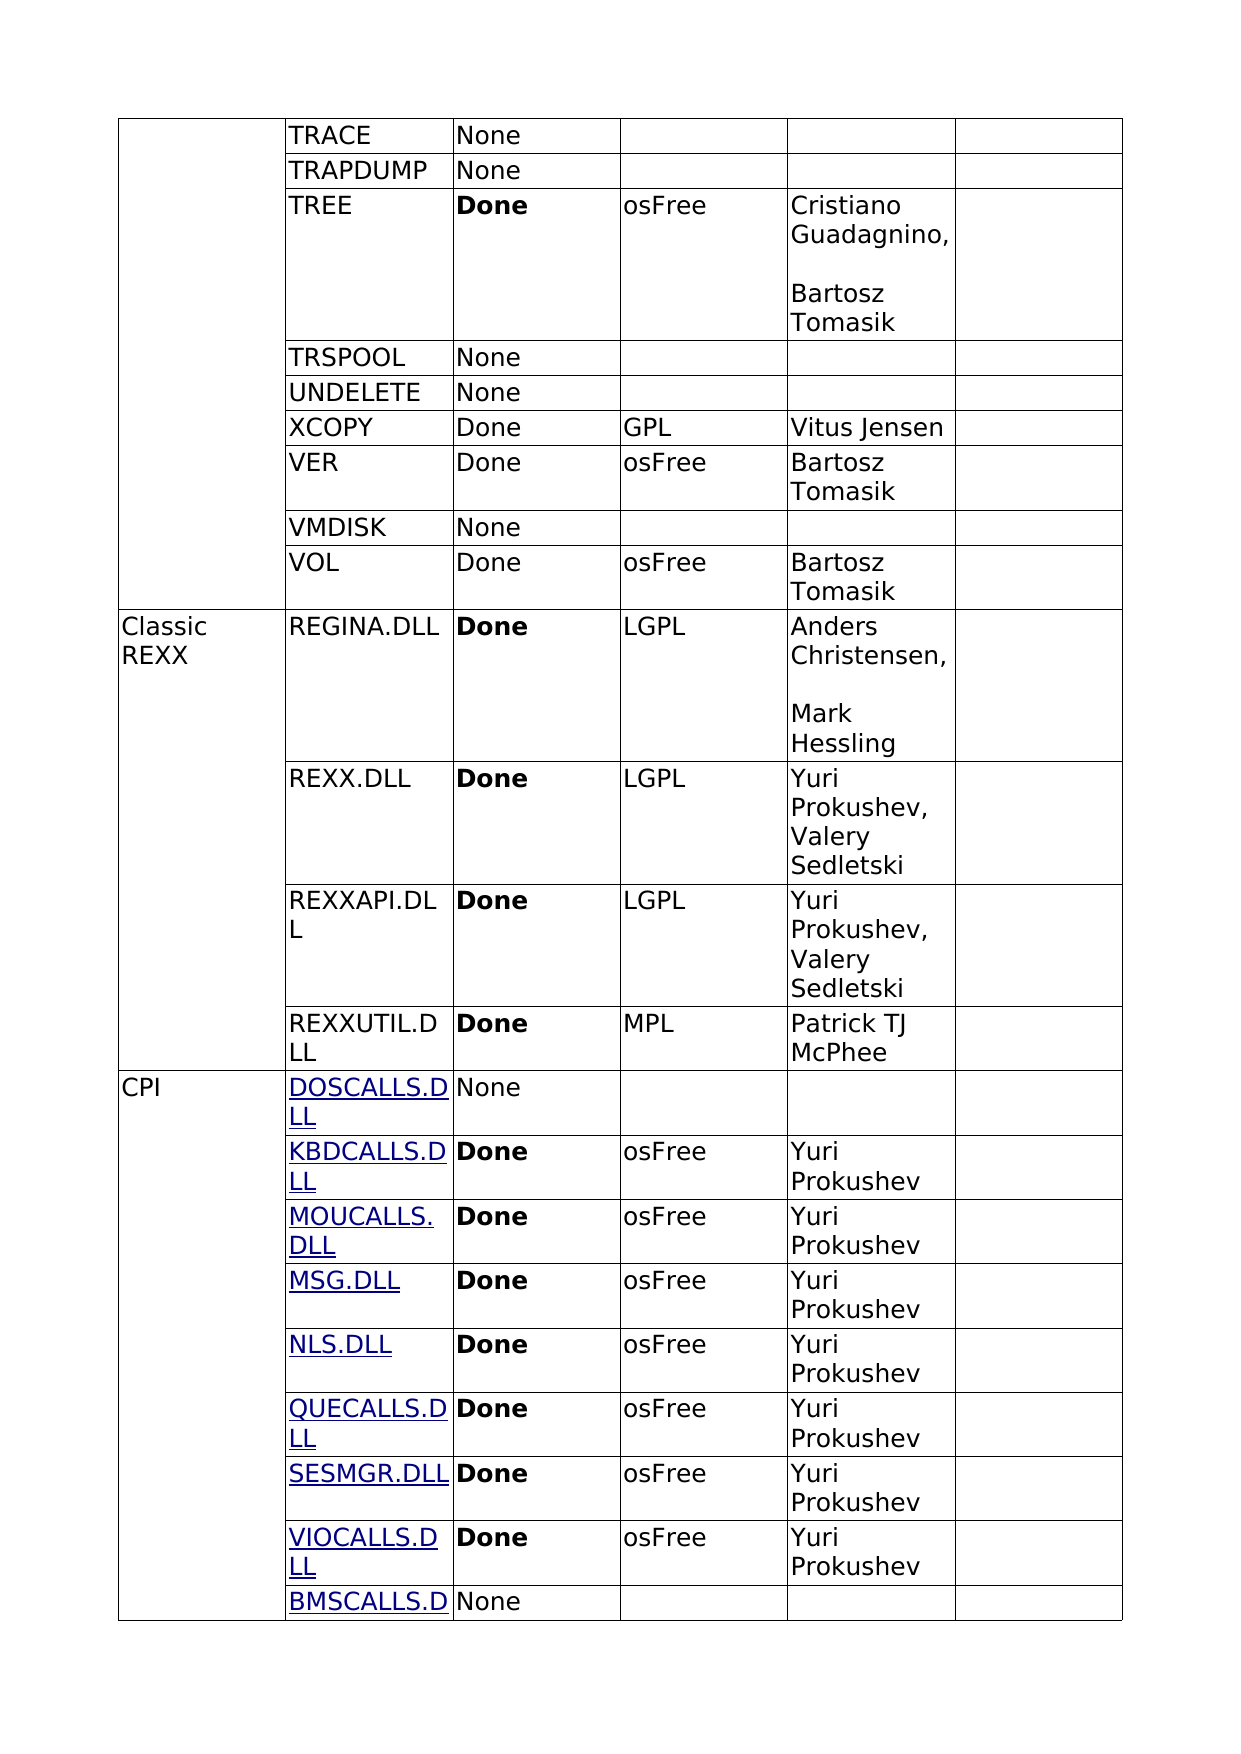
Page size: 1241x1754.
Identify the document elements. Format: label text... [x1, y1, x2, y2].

table_cell Yuri Prokushev, Valery Sedletski [788, 885, 955, 1006]
table_cell SESMGR.DLL [286, 1457, 453, 1520]
table_cell TRACE [286, 119, 453, 153]
table_cell osFree [621, 446, 787, 510]
table_cell QUECALLS.DLL [286, 1393, 453, 1456]
table_cell [956, 1586, 1122, 1619]
table_cell [621, 511, 787, 545]
table_cell osFree [621, 1457, 787, 1520]
table_cell Done [454, 411, 620, 445]
table_cell None [454, 1071, 620, 1134]
table_cell Done [454, 610, 620, 761]
table_cell [956, 1200, 1122, 1263]
table_cell [956, 376, 1122, 410]
table_cell [788, 511, 955, 545]
table_cell LGPL [621, 762, 787, 883]
table_cell Yuri Prokushev [788, 1329, 955, 1392]
table_cell KBDCALLS.DLL [286, 1136, 453, 1199]
table_cell XCOPY [286, 411, 453, 445]
table_cell [621, 154, 787, 188]
table_cell CPI [119, 1071, 285, 1619]
table_cell Done [454, 1457, 620, 1520]
table_cell [956, 885, 1122, 1006]
table_cell [956, 546, 1122, 609]
table_cell [956, 189, 1122, 340]
table_cell LGPL [621, 610, 787, 761]
table_cell [788, 1586, 955, 1619]
table_cell Done [454, 446, 620, 510]
table_cell [621, 119, 787, 153]
table_cell [956, 119, 1122, 153]
table_cell [956, 511, 1122, 545]
table_cell None [454, 119, 620, 153]
table_cell LGPL [621, 885, 787, 1006]
table_cell Done [454, 189, 620, 340]
table_cell [956, 610, 1122, 761]
table_cell [621, 1586, 787, 1619]
table_cell [956, 154, 1122, 188]
table_cell osFree [621, 546, 787, 609]
table_cell NLS.DLL [286, 1329, 453, 1392]
table_cell Done [454, 546, 620, 609]
table_cell Done [454, 885, 620, 1006]
table_cell REXXUTIL.DLL [286, 1007, 453, 1070]
table_cell osFree [621, 189, 787, 340]
table_cell [956, 1393, 1122, 1456]
table_cell TRSPOOL [286, 341, 453, 375]
table_cell TREE [286, 189, 453, 340]
table_cell VER [286, 446, 453, 510]
table_cell Done [454, 1136, 620, 1199]
table_cell [119, 119, 285, 609]
table_cell [956, 341, 1122, 375]
table_cell Done [454, 1007, 620, 1070]
table_cell None [454, 154, 620, 188]
table_cell None [454, 1586, 620, 1619]
table_cell REGINA.DLL [286, 610, 453, 761]
table_cell MOUCALLS.DLL [286, 1200, 453, 1263]
table_cell [956, 1007, 1122, 1070]
table_cell Anders Christensen, Mark Hessling [788, 610, 955, 761]
table_cell Yuri Prokushev [788, 1457, 955, 1520]
table_cell Done [454, 1264, 620, 1327]
table_cell Yuri Prokushev [788, 1136, 955, 1199]
table_cell Bartosz Tomasik [788, 546, 955, 609]
table_cell osFree [621, 1521, 787, 1584]
table_cell [788, 376, 955, 410]
table_cell None [454, 376, 620, 410]
table_cell [956, 1071, 1122, 1134]
table_cell osFree [621, 1393, 787, 1456]
table_cell Patrick TJ McPhee [788, 1007, 955, 1070]
table_cell Yuri Prokushev, Valery Sedletski [788, 762, 955, 883]
table_cell None [454, 511, 620, 545]
table_cell [788, 154, 955, 188]
table_cell osFree [621, 1136, 787, 1199]
table_cell [956, 1457, 1122, 1520]
table_cell Yuri Prokushev [788, 1264, 955, 1327]
table_cell [956, 411, 1122, 445]
table_cell DOSCALLS.DLL [286, 1071, 453, 1134]
table_cell GPL [621, 411, 787, 445]
table_cell UNDELETE [286, 376, 453, 410]
table_cell BMSCALLS.D [286, 1586, 453, 1619]
table_cell Done [454, 762, 620, 883]
table_cell MSG.DLL [286, 1264, 453, 1327]
table_cell [956, 1264, 1122, 1327]
table_cell Done [454, 1393, 620, 1456]
table_cell Done [454, 1200, 620, 1263]
table_cell [956, 1329, 1122, 1392]
table_cell Yuri Prokushev [788, 1393, 955, 1456]
table_cell osFree [621, 1200, 787, 1263]
table_cell VMDISK [286, 511, 453, 545]
table_cell Yuri Prokushev [788, 1521, 955, 1584]
table_cell REXX.DLL [286, 762, 453, 883]
table_cell Bartosz Tomasik [788, 446, 955, 510]
table_cell [956, 762, 1122, 883]
table_cell [788, 119, 955, 153]
table_cell MPL [621, 1007, 787, 1070]
table_cell [788, 1071, 955, 1134]
table_cell Cristiano Guadagnino, Bartosz Tomasik [788, 189, 955, 340]
table_cell None [454, 341, 620, 375]
table_cell Vitus Jensen [788, 411, 955, 445]
table_cell TRAPDUMP [286, 154, 453, 188]
table_cell [621, 376, 787, 410]
table_cell Yuri Prokushev [788, 1200, 955, 1263]
table_cell REXXAPI.DLL [286, 885, 453, 1006]
table_cell osFree [621, 1329, 787, 1392]
table_cell VOL [286, 546, 453, 609]
table_cell Done [454, 1329, 620, 1392]
table_cell Done [454, 1521, 620, 1584]
table_cell [621, 341, 787, 375]
table_cell [956, 446, 1122, 510]
table_cell [956, 1521, 1122, 1584]
table_cell [788, 341, 955, 375]
table_cell osFree [621, 1264, 787, 1327]
table_cell VIOCALLS.DLL [286, 1521, 453, 1584]
table_cell [956, 1136, 1122, 1199]
table_cell Classic REXX [119, 610, 285, 1070]
table_cell [621, 1071, 787, 1134]
